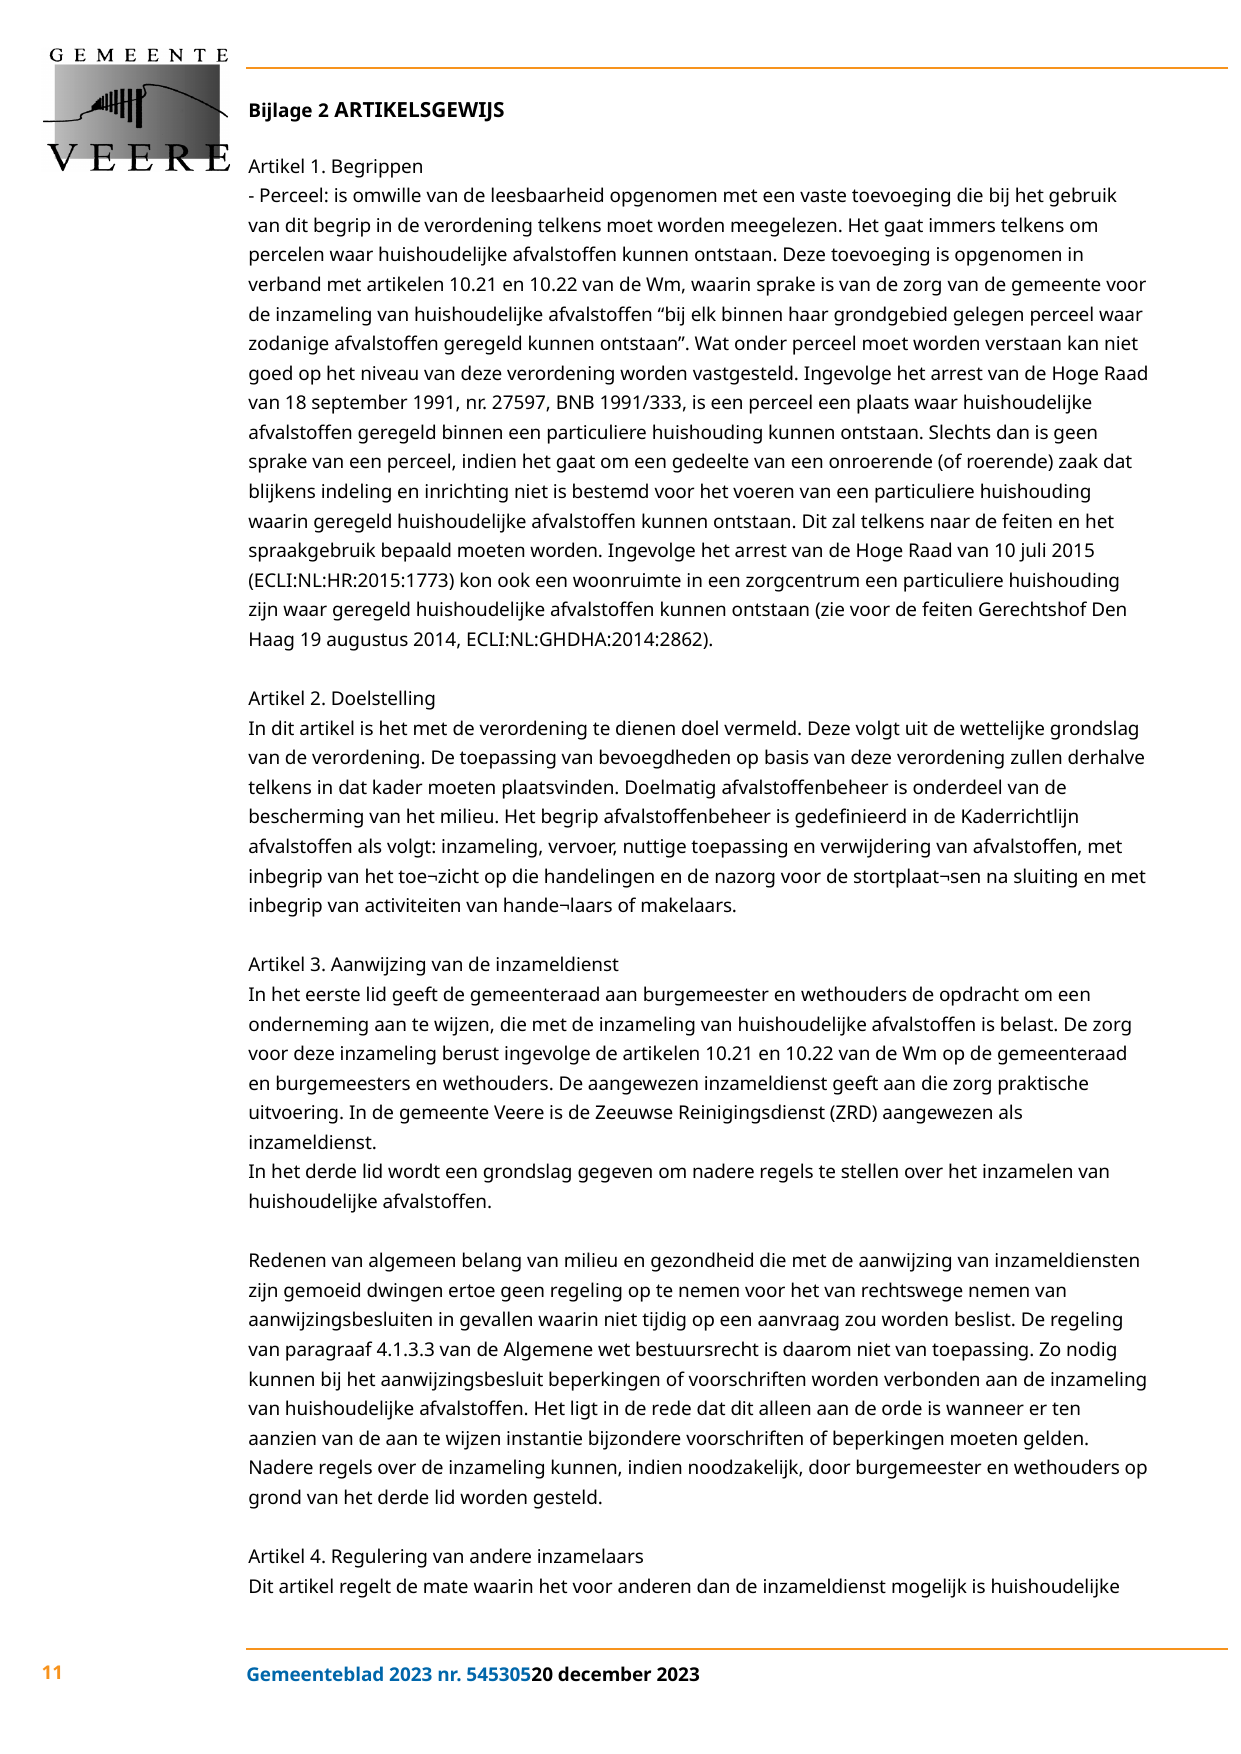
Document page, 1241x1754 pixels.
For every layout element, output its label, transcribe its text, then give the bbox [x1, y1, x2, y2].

text Artikel 1. Begrippen [248, 153, 1152, 179]
text Artikel 2. Doelstelling [248, 685, 1152, 711]
text Dit artikel regelt de mate waarin het voor anderen dan de inzameldienst mogelijk is huishoudelijke [248, 1573, 1152, 1599]
text Artikel 3. Aanwijzing van de inzameldienst [248, 952, 1152, 977]
text - Perceel: is omwille van de leesbaarheid opgenomen met een vaste toevoeging die bij het gebruik van dit begrip in de verordening telkens moet worden meegelezen. Het gaat immers telkens om percelen waar huishoudelijke afvalstoffen kunnen ontstaan. Deze toevoeging is opgenomen in verband met artikelen 10.21 en 10.22 van de Wm, waarin sprake is van de zorg van de gemeente voor de inzameling van huishoudelijke afvalstoffen “bij elk binnen haar grondgebied gelegen perceel waar zodanige afvalstoffen geregeld kunnen ontstaan”. Wat onder perceel moet worden verstaan kan niet goed op het niveau van deze verordening worden vastgesteld. Ingevolge het arrest van de Hoge Raad van 18 september 1991, nr. 27597, BNB 1991/333, is een perceel een plaats waar huishoudelijke afvalstoffen geregeld binnen een particuliere huishouding kunnen ontstaan. Slechts dan is geen sprake van een perceel, indien het gaat om een gedeelte van een onroerende (of roerende) zaak dat blijkens indeling en inrichting niet is bestemd voor het voeren van een particuliere huishouding waarin geregeld huishoudelijke afvalstoffen kunnen ontstaan. Dit zal telkens naar de feiten en het spraakgebruik bepaald moeten worden. Ingevolge het arrest van de Hoge Raad van 10 juli 2015 (ECLI:NL:HR:2015:1773) kon ook een woonruimte in een zorgcentrum een particuliere huishouding zijn waar geregeld huishoudelijke afvalstoffen kunnen ontstaan (zie voor de feiten Gerechtshof Den Haag 19 augustus 2014, ECLI:NL:GHDHA:2014:2862). [248, 182, 1152, 652]
text Redenen van algemeen belang van milieu en gezondheid die met de aanwijzing van inzameldiensten zijn gemoeid dwingen ertoe geen regeling op te nemen voor het van rechtswege nemen van aanwijzingsbesluiten in gevallen waarin niet tijdig op een aanvraag zou worden beslist. De regeling van paragraaf 4.1.3.3 van de Algemene wet bestuursrecht is daarom niet van toepassing. Zo nodig kunnen bij het aanwijzingsbesluit beperkingen of voorschriften worden verbonden aan de inzameling van huishoudelijke afvalstoffen. Het ligt in de rede dat dit alleen aan de orde is wanneer er ten aanzien van de aan te wijzen instantie bijzondere voorschriften of beperkingen moeten gelden. Nadere regels over de inzameling kunnen, indien noodzakelijk, door burgemeester en wethouders op grond van het derde lid worden gesteld. [248, 1247, 1152, 1510]
text Artikel 4. Regulering van andere inzamelaars [248, 1543, 1152, 1569]
text Bijlage 2 ARTIKELSGEWIJS [248, 95, 1152, 123]
picture [41, 47, 231, 172]
text In dit artikel is het met de verordening te dienen doel vermeld. Deze volgt uit de wettelijke grondslag van de verordening. De toepassing van bevoegdheden op basis van deze verordening zullen derhalve telkens in dat kader moeten plaatsvinden. Doelmatig afvalstoffenbeheer is onderdeel van de bescherming van het milieu. Het begrip afvalstoffenbeheer is gedefinieerd in de Kaderrichtlijn afvalstoffen als volgt: inzameling, vervoer, nuttige toepassing en verwijdering van afvalstoffen, met inbegrip van het toe¬zicht op die handelingen en de nazorg voor de stortplaat¬sen na sluiting en met inbegrip van activiteiten van hande¬laars of makelaars. [248, 715, 1152, 918]
text In het derde lid wordt een grondslag gegeven om nadere regels te stellen over het inzamelen van huishoudelijke afvalstoffen. [248, 1159, 1152, 1214]
text In het eerste lid geeft de gemeenteraad aan burgemeester en wethouders de opdracht om een onderneming aan te wijzen, die met de inzameling van huishoudelijke afvalstoffen is belast. De zorg voor deze inzameling berust ingevolge de artikelen 10.21 en 10.22 van de Wm op de gemeenteraad en burgemeesters en wethouders. De aangewezen inzameldienst geeft aan die zorg praktische uitvoering. In de gemeente Veere is de Zeeuwse Reinigingsdienst (ZRD) aangewezen als inzameldienst. [248, 981, 1152, 1155]
